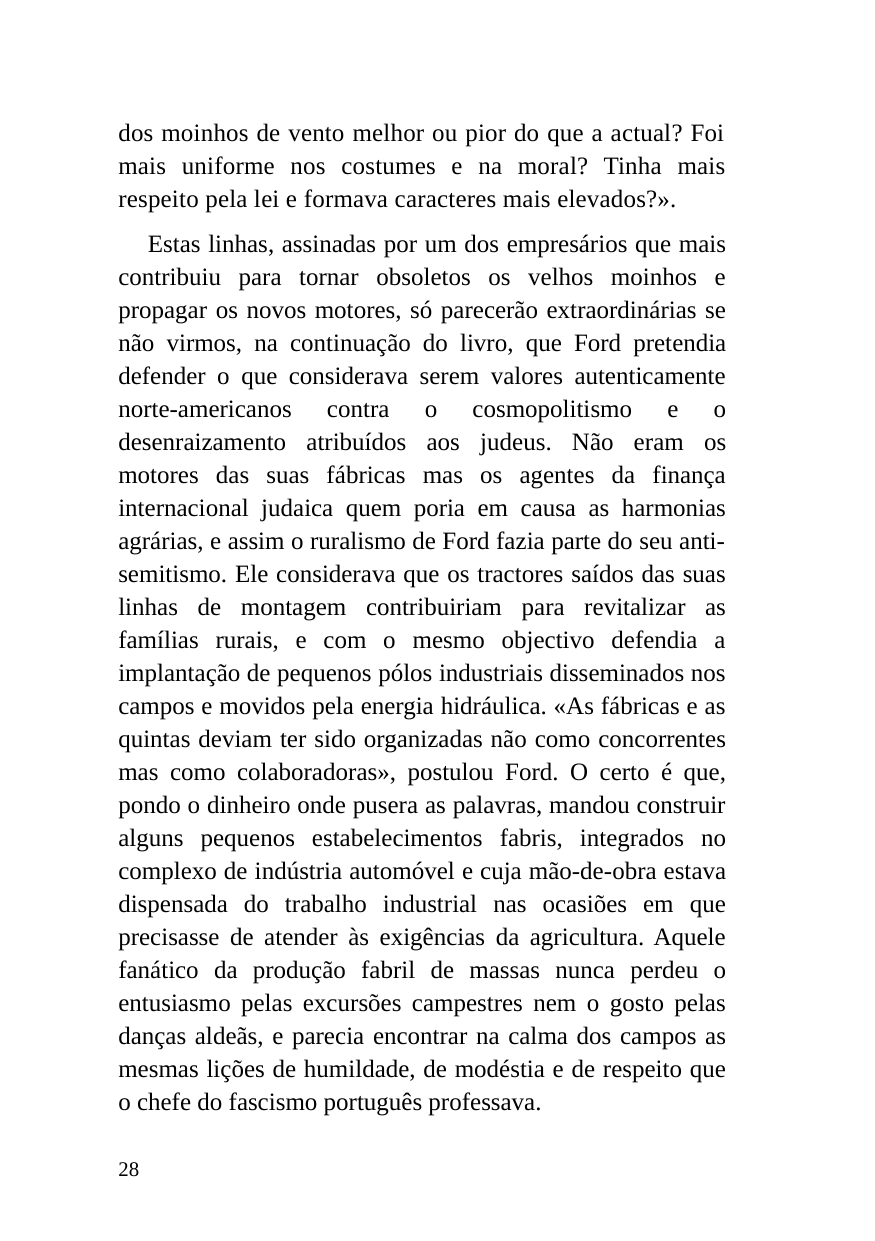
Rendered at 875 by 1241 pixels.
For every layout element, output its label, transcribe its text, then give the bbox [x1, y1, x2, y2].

text dos moinhos de vento melhor ou pior do que a actual? Foi mais uniforme nos costumes e na moral? Tinha mais respeito pela lei e formava caracteres mais elevados?». [118, 118, 726, 213]
text Estas linhas, assinadas por um dos empresários que mais contribuiu para tornar obsoletos os velhos moinhos e propagar os novos motores, só parecerão extraordinárias se não virmos, na continuação do livro, que Ford pretendia defender o que considerava serem valores autenticamente norte-americanos contra o cosmopolitismo e o desenraizamento atribuídos aos judeus. Não eram os motores das suas fábricas mas os agentes da finança internacional judaica quem poria em causa as harmonias agrárias, e assim o ruralismo de Ford fazia parte do seu anti-semitismo. Ele considerava que os tractores saídos das suas linhas de montagem contribuiriam para revitalizar as famílias rurais, e com o mesmo objectivo defendia a implantação de pequenos pólos industriais disseminados nos campos e movidos pela energia hidráulica. «As fábricas e as quintas deviam ter sido organizadas não como concorrentes mas como colaboradoras», postulou Ford. O certo é que, pondo o dinheiro onde pusera as palavras, mandou construir alguns pequenos estabelecimentos fabris, integrados no complexo de indústria automóvel e cuja mão-de-obra estava dispensada do trabalho industrial nas ocasiões em que precisasse de atender às exigências da agricultura. Aquele fanático da produção fabril de massas nunca perdeu o entusiasmo pelas excursões campestres nem o gosto pelas danças aldeãs, e parecia encontrar na calma dos campos as mesmas lições de humildade, de modéstia e de respeito que o chefe do fascismo português professava. [118, 229, 726, 1116]
